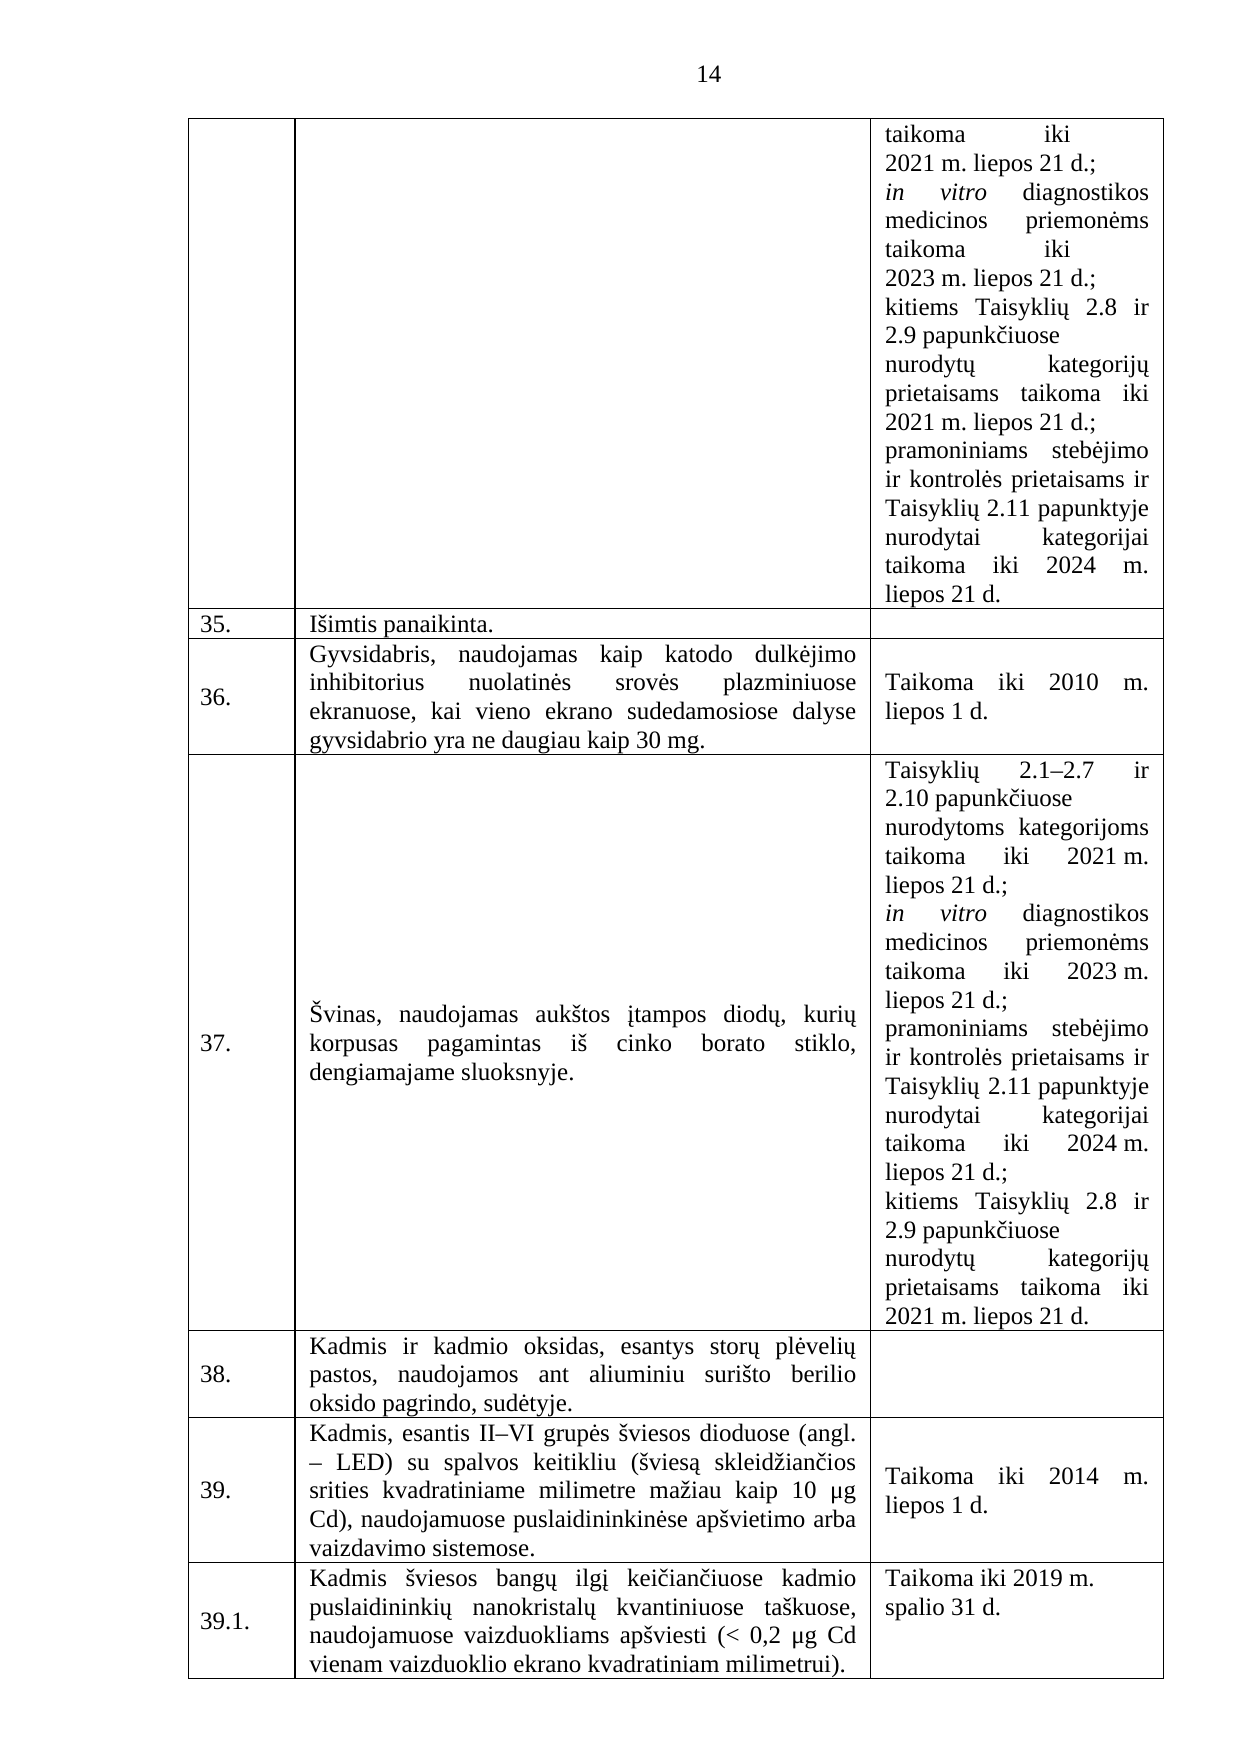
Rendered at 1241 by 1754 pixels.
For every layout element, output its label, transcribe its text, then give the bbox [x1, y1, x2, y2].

table_cell Taikoma iki 2014 m. liepos 1 d. [871, 1418, 1163, 1562]
table_cell Taikoma iki 2019 m. spalio 31 d. [871, 1563, 1163, 1678]
table_cell Gyvsidabris, naudojamas kaip katodo dulkėjimo inhibitorius nuolatinės srovės plazminiuose ekranuose, kai vieno ekrano sudedamosiose dalyse gyvsidabrio yra ne daugiau kaip 30 mg. [296, 639, 870, 754]
table_cell Išimtis panaikinta. [296, 609, 870, 638]
table_cell [296, 119, 870, 608]
table_cell Kadmis, esantis II–VI grupės šviesos dioduose (angl. – LED) su spalvos keitikliu (šviesą skleidžiančios srities kvadratiniame milimetre mažiau kaip 10 μg Cd), naudojamuose puslaidininkinėse apšvietimo arba vaizdavimo sistemose. [296, 1418, 870, 1562]
table_cell 39.1. [189, 1563, 294, 1678]
table_cell [189, 119, 294, 608]
table_cell 36. [189, 639, 294, 754]
table_cell Švinas, naudojamas aukštos įtampos diodų, kurių korpusas pagamintas iš cinko borato stiklo, dengiamajame sluoksnyje. [296, 755, 870, 1330]
table_cell 38. [189, 1331, 294, 1417]
table_cell [871, 609, 1163, 638]
table_cell Taikoma iki 2010 m. liepos 1 d. [871, 639, 1163, 754]
table_cell Kadmis šviesos bangų ilgį keičiančiuose kadmio puslaidininkių nanokristalų kvantiniuose taškuose, naudojamuose vaizduokliams apšviesti (< 0,2 μg Cd vienam vaizduoklio ekrano kvadratiniam milimetrui). [296, 1563, 870, 1678]
table_cell taikoma iki 2021 m. liepos 21 d.; in vitro diagnostikos medicinos priemonėms taikoma iki 2023 m. liepos 21 d.; kitiems Taisyklių 2.8 ir 2.9 papunkčiuose nurodytų kategorijų prietaisams taikoma iki 2021 m. liepos 21 d.; pramoniniams stebėjimo ir kontrolės prietaisams ir Taisyklių 2.11 papunktyje nurodytai kategorijai taikoma iki 2024 m. liepos 21 d. [871, 119, 1163, 608]
table_cell Kadmis ir kadmio oksidas, esantys storų plėvelių pastos, naudojamos ant aliuminiu surišto berilio oksido pagrindo, sudėtyje. [296, 1331, 870, 1417]
table_cell 39. [189, 1418, 294, 1562]
table_cell [871, 1331, 1163, 1417]
table_cell Taisyklių 2.1–2.7 ir 2.10 papunkčiuose nurodytoms kategorijoms taikoma iki 2021 m. liepos 21 d.; in vitro diagnostikos medicinos priemonėms taikoma iki 2023 m. liepos 21 d.; pramoniniams stebėjimo ir kontrolės prietaisams ir Taisyklių 2.11 papunktyje nurodytai kategorijai taikoma iki 2024 m. liepos 21 d.; kitiems Taisyklių 2.8 ir 2.9 papunkčiuose nurodytų kategorijų prietaisams taikoma iki 2021 m. liepos 21 d. [871, 755, 1163, 1330]
table_cell 37. [189, 755, 294, 1330]
table_cell 35. [189, 609, 294, 638]
